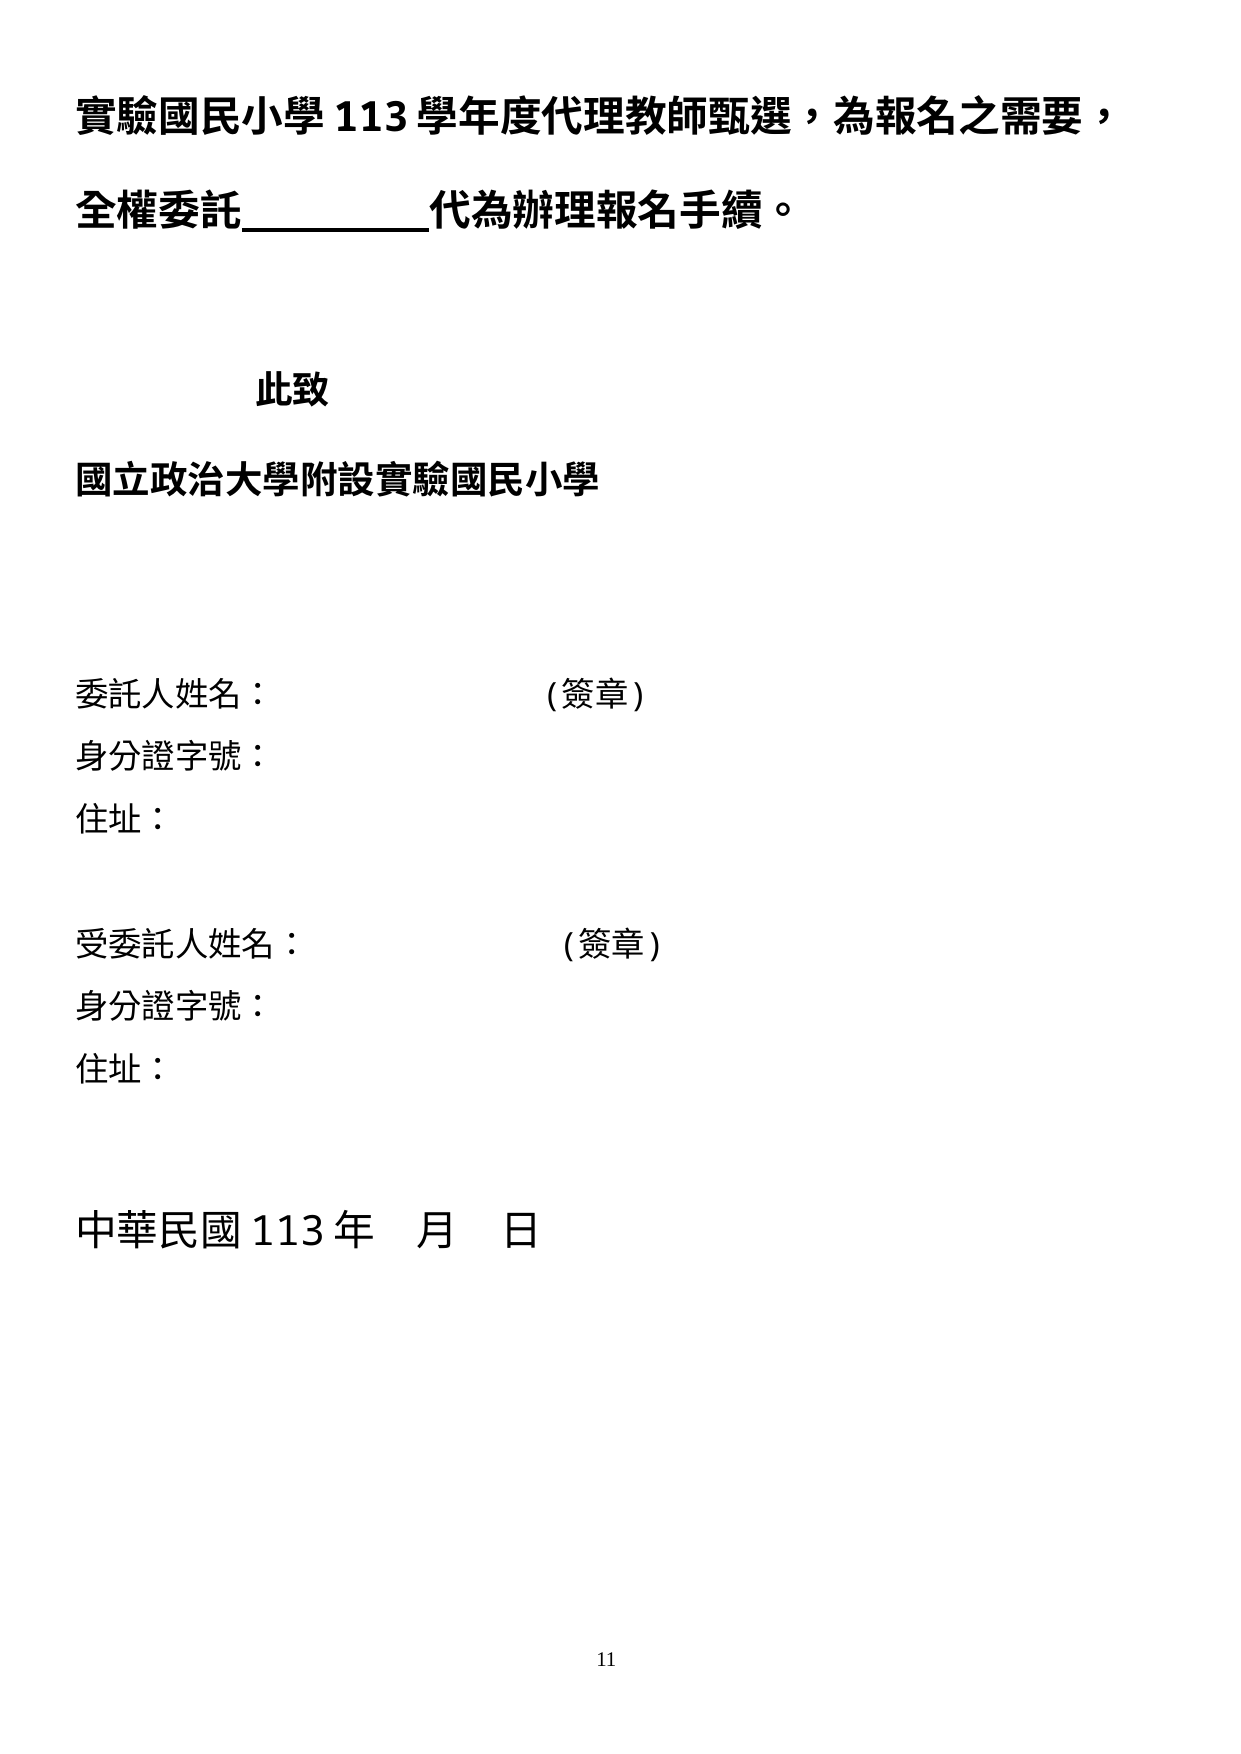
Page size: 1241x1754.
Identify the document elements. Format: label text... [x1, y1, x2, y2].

text 身分證字號： [75, 713, 1137, 775]
text 中華民國113年 月 日 [75, 1186, 1137, 1248]
text 受委託人姓名： (簽章) [75, 900, 1137, 963]
text 住址： [75, 1025, 1137, 1088]
text 委託人姓名： (簽章) [75, 650, 1137, 713]
text 住址： [75, 775, 1137, 838]
text 實驗國民小學113學年度代理教師甄選，為報名之需要，全權委託 代為辦理報名手續。 [75, 72, 1137, 228]
text 國立政治大學附設實驗國民小學 [75, 436, 1137, 498]
text 身分證字號： [75, 963, 1137, 1025]
text 此致 [75, 346, 1137, 408]
